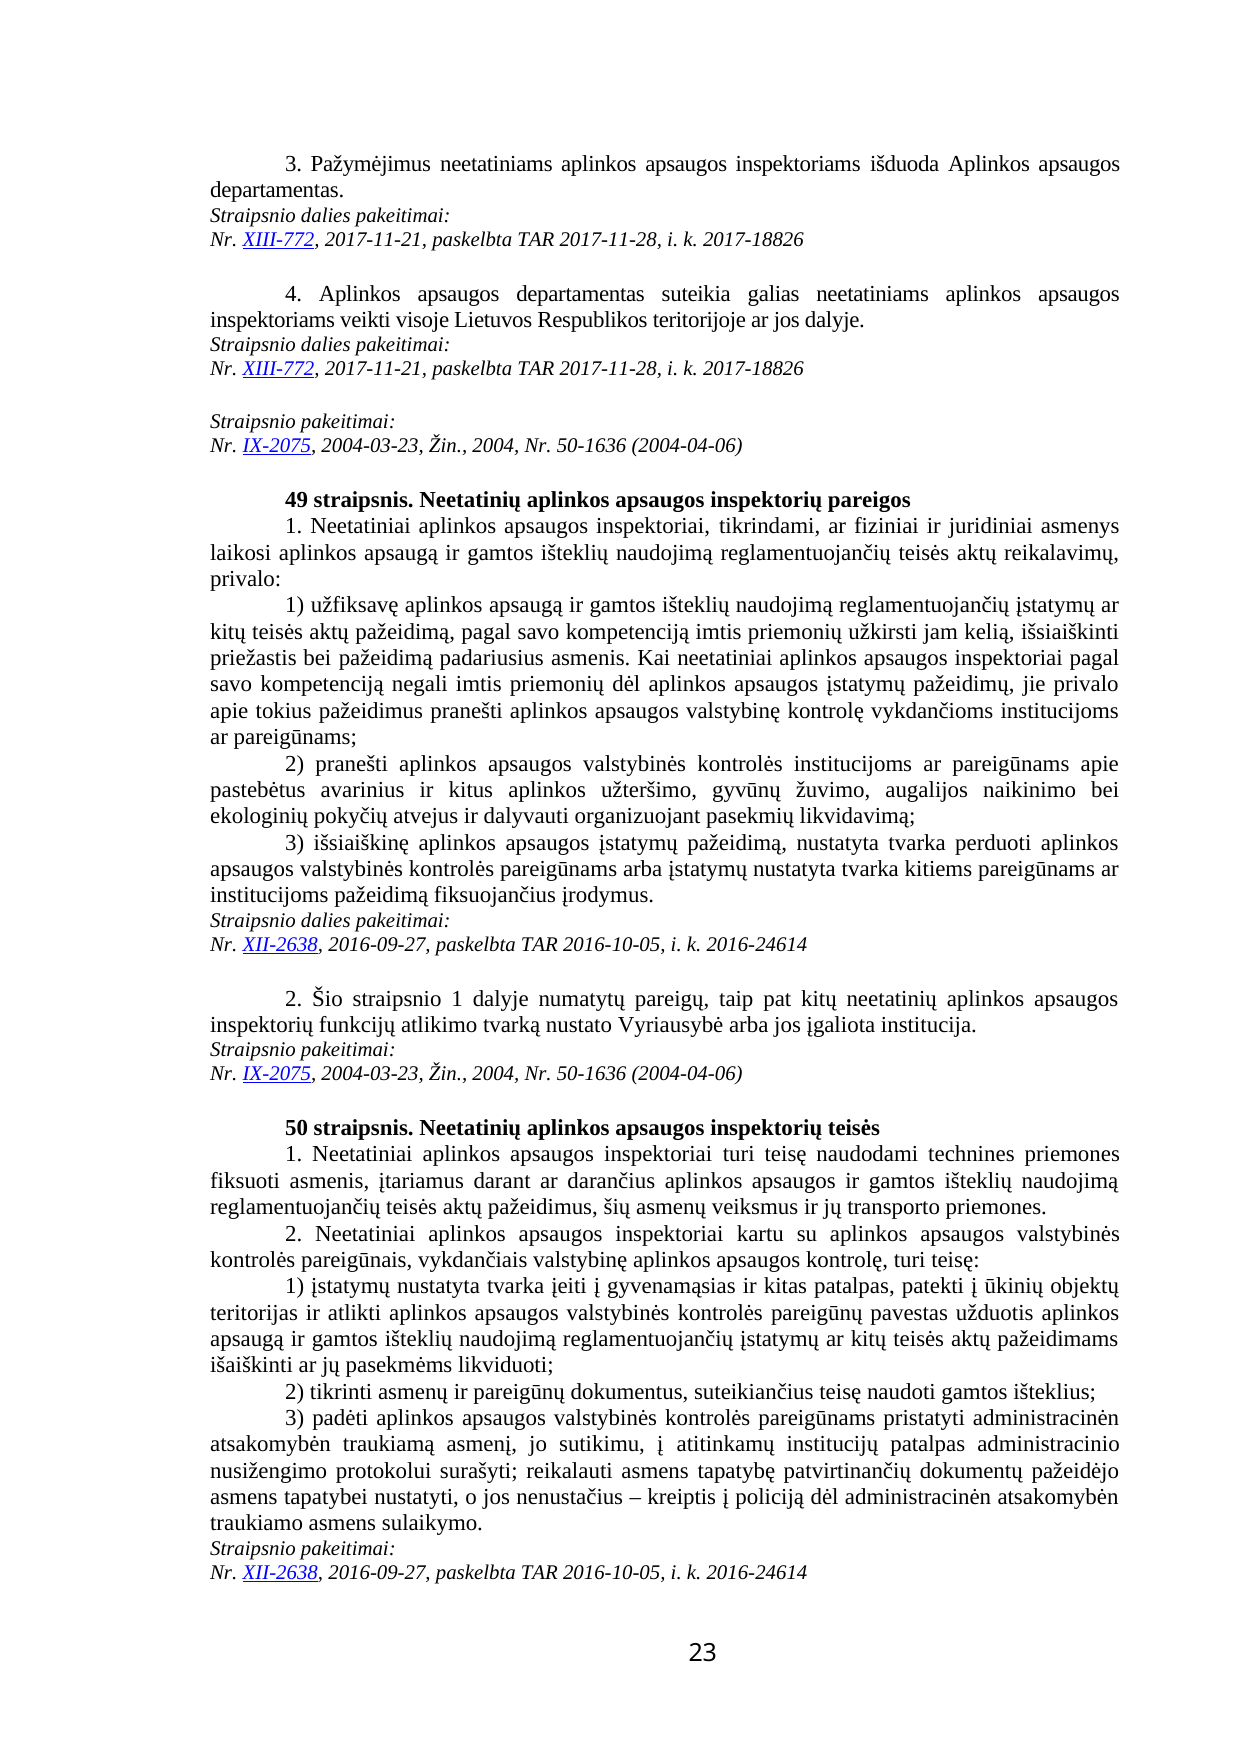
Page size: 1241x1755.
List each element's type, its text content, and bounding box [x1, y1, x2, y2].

text Straipsnio dalies pakeitimai: [210, 203, 1120, 227]
text 50 straipsnis. Neetatinių aplinkos apsaugos inspektorių teisės [210, 1114, 1120, 1141]
text Nr. XIII-772, 2017-11-21, paskelbta TAR 2017-11-28, i. k. 2017-18826 [210, 356, 1120, 380]
text 3. Pažymėjimus neetatiniams aplinkos apsaugos inspektoriams išduoda Aplinkos apsaugos departamentas. [210, 150, 1120, 203]
text 3) išsiaiškinę aplinkos apsaugos įstatymų pažeidimą, nustatyta tvarka perduoti aplinkos apsaugos valstybinės kontrolės pareigūnams arba įstatymų nustatyta tvarka kitiems pareigūnams ar institucijoms pažeidimą fiksuojančius įrodymus. [210, 829, 1120, 908]
text Nr. XIII-772, 2017-11-21, paskelbta TAR 2017-11-28, i. k. 2017-18826 [210, 227, 1120, 251]
text Straipsnio pakeitimai: [210, 1037, 1120, 1061]
text 1. Neetatiniai aplinkos apsaugos inspektoriai turi teisę naudodami technines priemones fiksuoti asmenis, įtariamus darant ar darančius aplinkos apsaugos ir gamtos išteklių naudojimą reglamentuojančių teisės aktų pažeidimus, šių asmenų veiksmus ir jų transporto priemones. [210, 1141, 1120, 1219]
text Straipsnio pakeitimai: [210, 1536, 1120, 1560]
text 2) pranešti aplinkos apsaugos valstybinės kontrolės institucijoms ar pareigūnams apie pastebėtus avarinius ir kitus aplinkos užteršimo, gyvūnų žuvimo, augalijos naikinimo bei ekologinių pokyčių atvejus ir dalyvauti organizuojant pasekmių likvidavimą; [210, 749, 1120, 829]
text 3) padėti aplinkos apsaugos valstybinės kontrolės pareigūnams pristatyti administracinėn atsakomybėn traukiamą asmenį, jo sutikimu, į atitinkamų institucijų patalpas administracinio nusižengimo protokolui surašyti; reikalauti asmens tapatybę patvirtinančių dokumentų pažeidėjo asmens tapatybei nustatyti, o jos nenustačius – kreiptis į policiją dėl administracinėn atsakomybėn traukiamo asmens sulaikymo. [210, 1404, 1120, 1536]
text 1) užfiksavę aplinkos apsaugą ir gamtos išteklių naudojimą reglamentuojančių įstatymų ar kitų teisės aktų pažeidimą, pagal savo kompetenciją imtis priemonių užkirsti jam kelią, išsiaiškinti priežastis bei pažeidimą padariusius asmenis. Kai neetatiniai aplinkos apsaugos inspektoriai pagal savo kompetenciją negali imtis priemonių dėl aplinkos apsaugos įstatymų pažeidimų, jie privalo apie tokius pažeidimus pranešti aplinkos apsaugos valstybinę kontrolę vykdančioms institucijoms ar pareigūnams; [210, 591, 1120, 749]
text Straipsnio pakeitimai: [210, 409, 1120, 433]
text 2. Neetatiniai aplinkos apsaugos inspektoriai kartu su aplinkos apsaugos valstybinės kontrolės pareigūnais, vykdančiais valstybinę aplinkos apsaugos kontrolę, turi teisę: [210, 1219, 1120, 1272]
text 1) įstatymų nustatyta tvarka įeiti į gyvenamąsias ir kitas patalpas, patekti į ūkinių objektų teritorijas ir atlikti aplinkos apsaugos valstybinės kontrolės pareigūnų pavestas užduotis aplinkos apsaugą ir gamtos išteklių naudojimą reglamentuojančių įstatymų ar kitų teisės aktų pažeidimams išaiškinti ar jų pasekmėms likviduoti; [210, 1272, 1120, 1378]
text Nr. IX-2075, 2004-03-23, Žin., 2004, Nr. 50-1636 (2004-04-06) [210, 1061, 1120, 1085]
text 2. Šio straipsnio 1 dalyje numatytų pareigų, taip pat kitų neetatinių aplinkos apsaugos inspektorių funkcijų atlikimo tvarką nustato Vyriausybė arba jos įgaliota institucija. [210, 984, 1120, 1037]
text 2) tikrinti asmenų ir pareigūnų dokumentus, suteikiančius teisę naudoti gamtos išteklius; [210, 1378, 1120, 1404]
text Nr. IX-2075, 2004-03-23, Žin., 2004, Nr. 50-1636 (2004-04-06) [210, 433, 1120, 457]
text Straipsnio dalies pakeitimai: [210, 908, 1120, 932]
text 1. Neetatiniai aplinkos apsaugos inspektoriai, tikrindami, ar fiziniai ir juridiniai asmenys laikosi aplinkos apsaugą ir gamtos išteklių naudojimą reglamentuojančių teisės aktų reikalavimų, privalo: [210, 512, 1120, 591]
text Nr. XII-2638, 2016-09-27, paskelbta TAR 2016-10-05, i. k. 2016-24614 [210, 1560, 1120, 1584]
text 4. Aplinkos apsaugos departamentas suteikia galias neetatiniams aplinkos apsaugos inspektoriams veikti visoje Lietuvos Respublikos teritorijoje ar jos dalyje. [210, 279, 1120, 332]
text Straipsnio dalies pakeitimai: [210, 332, 1120, 356]
text Nr. XII-2638, 2016-09-27, paskelbta TAR 2016-10-05, i. k. 2016-24614 [210, 932, 1120, 956]
text 49 straipsnis. Neetatinių aplinkos apsaugos inspektorių pareigos [210, 486, 1120, 512]
